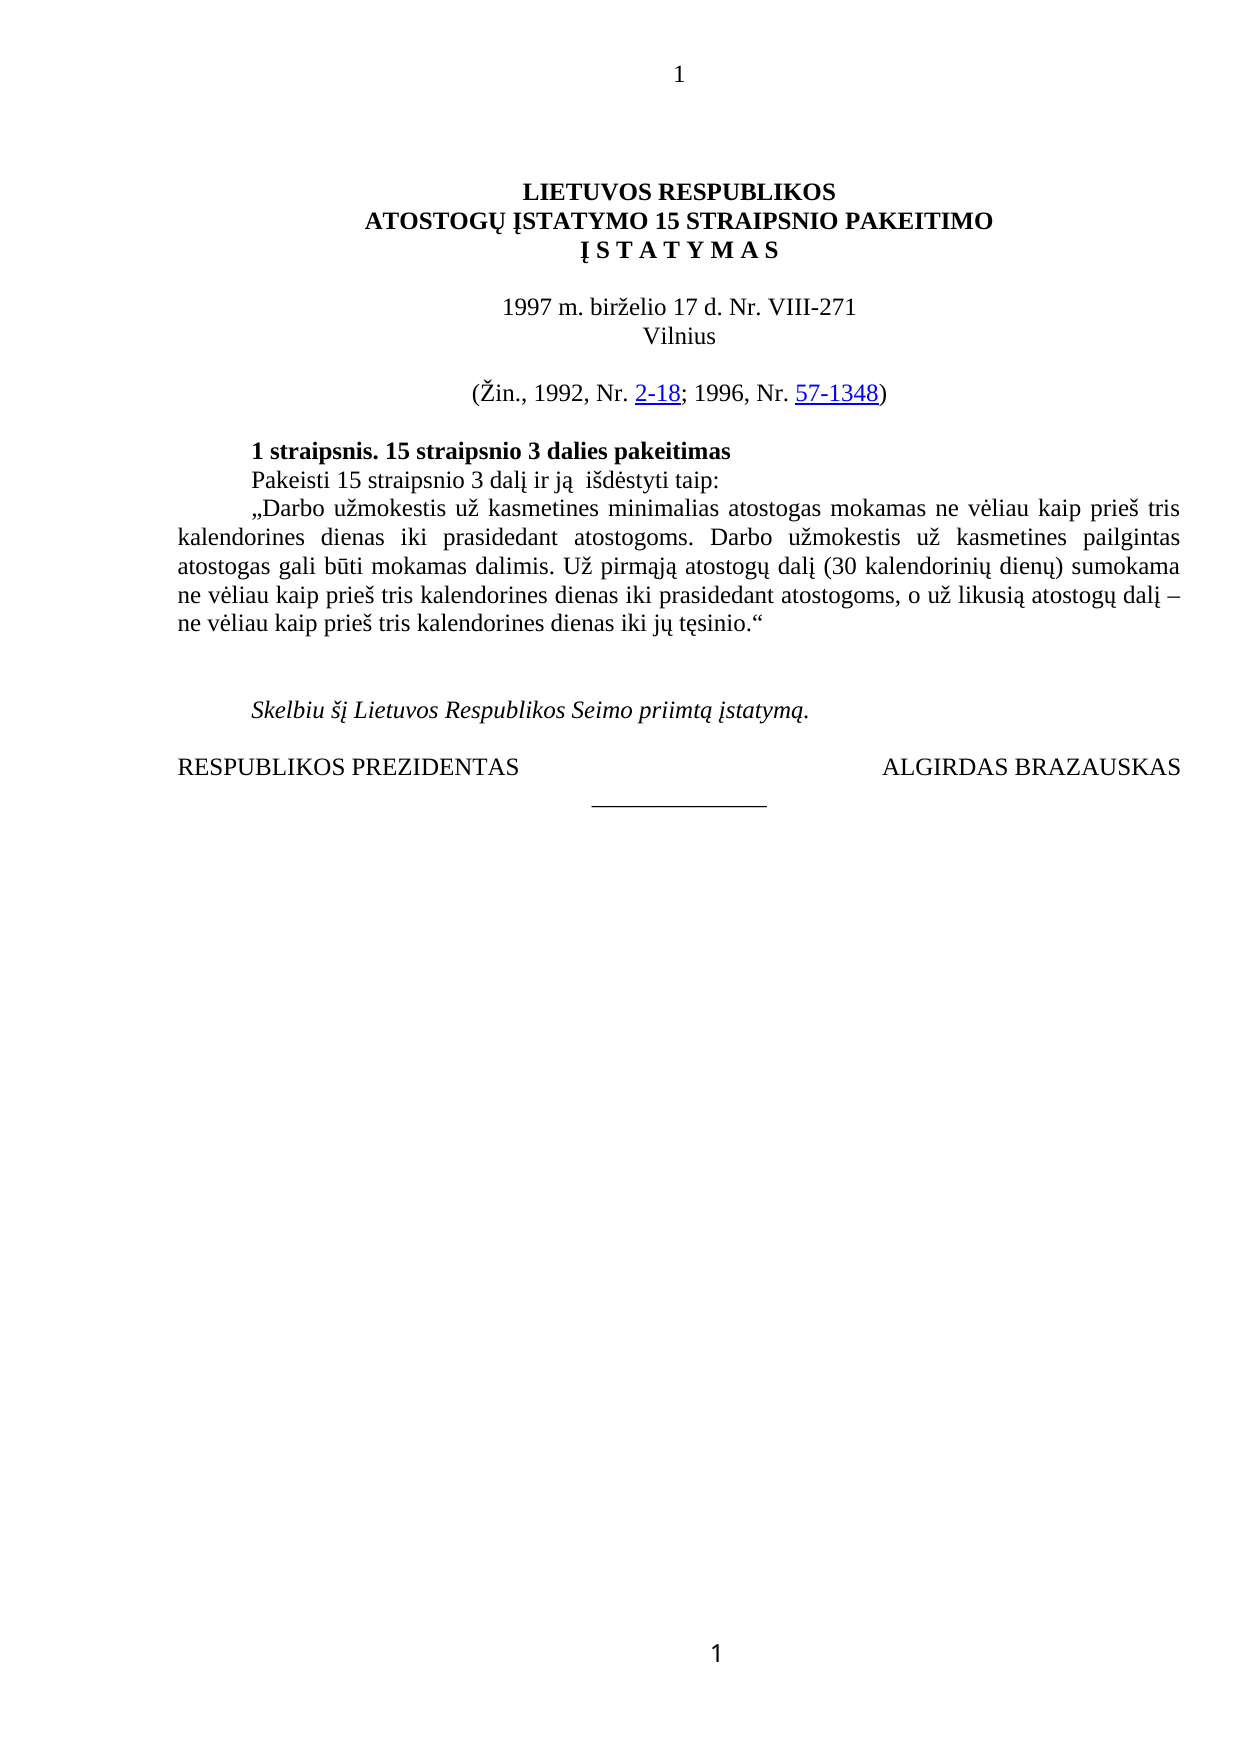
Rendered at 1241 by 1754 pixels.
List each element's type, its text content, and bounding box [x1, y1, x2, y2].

text 1 straipsnis. 15 straipsnio 3 dalies pakeitimas [177, 436, 1181, 465]
text Pakeisti 15 straipsnio 3 dalį ir ją išdėstyti taip: [177, 465, 1181, 493]
text Skelbiu šį Lietuvos Respublikos Seimo priimtą įstatymą. [177, 695, 1181, 723]
text Vilnius [177, 321, 1181, 350]
text „Darbo užmokestis už kasmetines minimalias atostogas mokamas ne vėliau kaip prieš tris kalendorines dienas iki prasidedant atostogoms. Darbo užmokestis už kasmetines pailgintas atostogas gali būti mokamas dalimis. Už pirmąją atostogų dalį (30 kalendorinių dienų) sumokama ne vėliau kaip prieš tris kalendorines dienas iki prasidedant atostogoms, o už likusią atostogų dalį – ne vėliau kaip prieš tris kalendorines dienas iki jų tęsinio.“ [177, 493, 1181, 637]
text ATOSTOGŲ ĮSTATYMO 15 STRAIPSNIO PAKEITIMO [177, 206, 1181, 235]
text (Žin., 1992, Nr. 2-18; 1996, Nr. 57-1348) [177, 378, 1181, 407]
text 1997 m. birželio 17 d. Nr. VIII-271 [177, 292, 1181, 321]
text ______________ [177, 781, 1181, 810]
text Į S T A T Y M A S [177, 235, 1181, 263]
text RESPUBLIKOS PREZIDENTAS ALGIRDAS BRAZAUSKAS [177, 752, 1181, 781]
text LIETUVOS RESPUBLIKOS [177, 177, 1181, 206]
